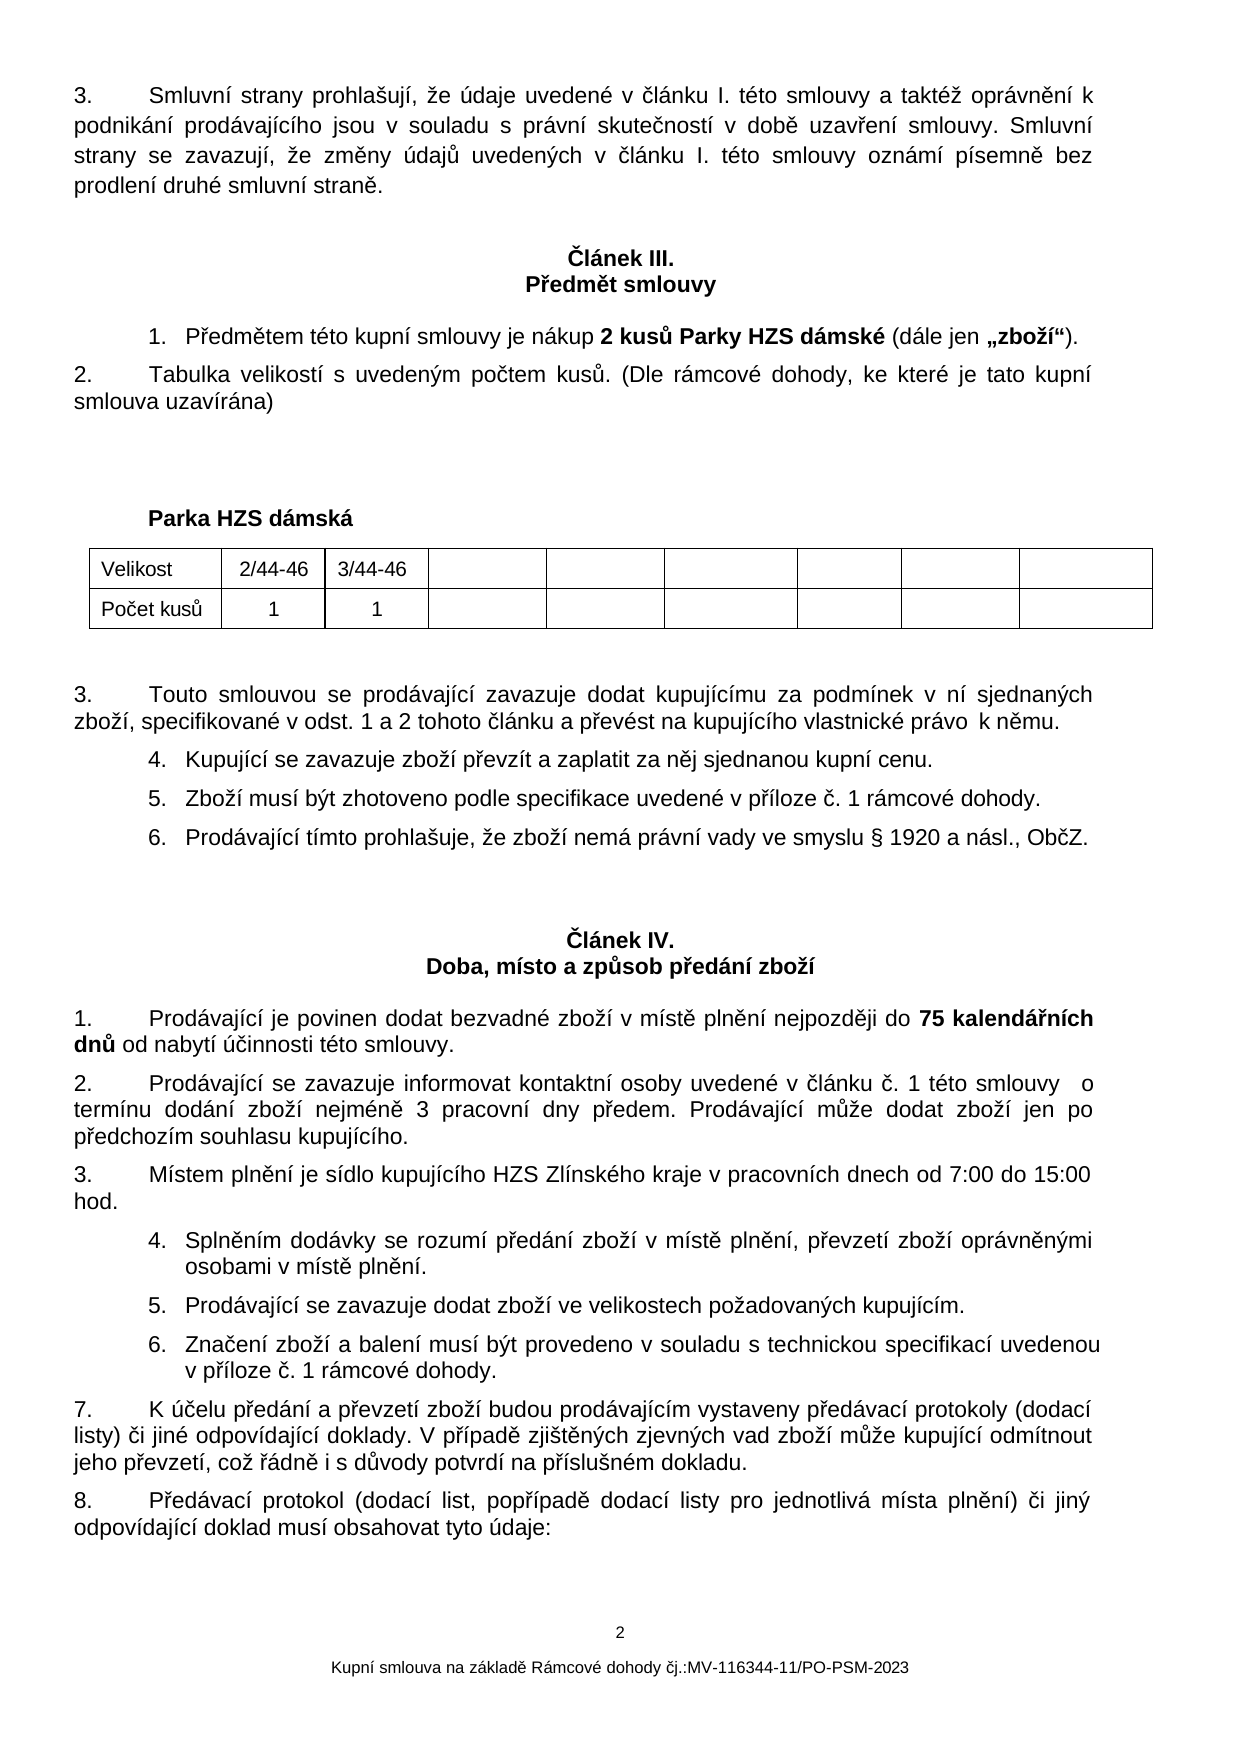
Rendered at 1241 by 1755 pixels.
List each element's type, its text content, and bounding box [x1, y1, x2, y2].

list Splněním dodávky se rozumí předání zboží v místě plnění, převzetí zboží oprávněnými osobami v místě plnění. [148, 1227, 1093, 1279]
list Prodávající tímto prohlašuje, že zboží nemá právní vady ve smyslu § 1920 a násl., ObčZ. [148, 824, 1167, 851]
list Touto smlouvou se prodávající zavazuje dodat kupujícímu za podmínek v ní sjednaných zboží, specifikované v odst. 1 a 2 tohoto článku a převést na kupujícího vlastnické právo k němu. [74, 681, 1093, 734]
table_header [665, 549, 797, 588]
list Kupující se zavazuje zboží převzít a zaplatit za něj sjednanou kupní cenu. [148, 746, 1167, 773]
list Místem plnění je sídlo kupujícího HZS Zlínského kraje v pracovních dnech od 7:00 do 15:00 hod. [74, 1161, 1092, 1214]
list Předmětem této kupní smlouvy je nákup 2 kusů Parky HZS dámské (dále jen „zboží“). [148, 323, 1167, 349]
table_cell 1 [326, 589, 428, 628]
table_cell [547, 589, 664, 628]
list K účelu předání a převzetí zboží budou prodávajícím vystaveny předávací protokoly (dodací listy) či jiné odpovídající doklady. V případě zjištěných zjevných vad zboží může kupující odmítnout jeho převzetí, což řádně i s důvody potvrdí na příslušném dokladu. [74, 1396, 1093, 1475]
table_cell [902, 589, 1019, 628]
table_cell Počet kusů [90, 589, 221, 628]
table_cell [798, 589, 901, 628]
table_header [1020, 549, 1152, 588]
list Prodávající se zavazuje dodat zboží ve velikostech požadovaných kupujícím. [148, 1292, 1167, 1318]
subtitle Parka HZS dámská [148, 505, 1167, 531]
table_cell [429, 589, 546, 628]
table_header [429, 549, 546, 588]
subtitle Článek III. Předmět smlouvy [525, 245, 716, 298]
table_header [547, 549, 664, 588]
list Smluvní strany prohlašují, že údaje uvedené v článku I. této smlouvy a taktéž oprávnění k podnikání prodávajícího jsou v souladu s právní skutečností v době uzavření smlouvy. Smluvní strany se zavazují, že změny údajů uvedených v článku I. této smlouvy oznámí písemně bez prodlení druhé smluvní straně. [74, 82, 1094, 199]
list Značení zboží a balení musí být provedeno v souladu s technickou specifikací uvedenou v příloze č. 1 rámcové dohody. [148, 1331, 1101, 1383]
table_header 3/44-46 [326, 549, 428, 588]
table_cell 1 [222, 589, 324, 628]
subtitle Článek IV. [513, 927, 728, 953]
table_cell [1020, 589, 1152, 628]
list Prodávající je povinen dodat bezvadné zboží v místě plnění nejpozději do 75 kalendářních dnů od nabytí účinnosti této smlouvy. [74, 1005, 1093, 1057]
text Doba, místo a způsob předání zboží [136, 953, 1105, 980]
table_header [798, 549, 901, 588]
table_header 2/44-46 [222, 549, 324, 588]
list Prodávající se zavazuje informovat kontaktní osoby uvedené v článku č. 1 této smlouvy o termínu dodání zboží nejméně 3 pracovní dny předem. Prodávající může dodat zboží jen po předchozím souhlasu kupujícího. [74, 1070, 1094, 1149]
table_header [902, 549, 1019, 588]
list Tabulka velikostí s uvedeným počtem kusů. (Dle rámcové dohody, ke které je tato kupní smlouva uzavírána) [74, 361, 1092, 414]
list Předávací protokol (dodací list, popřípadě dodací listy pro jednotlivá místa plnění) či jiný odpovídající doklad musí obsahovat tyto údaje: [74, 1487, 1091, 1540]
table_cell [665, 589, 797, 628]
list Zboží musí být zhotoveno podle specifikace uvedené v příloze č. 1 rámcové dohody. [148, 785, 1167, 812]
table_header Velikost [90, 549, 221, 588]
